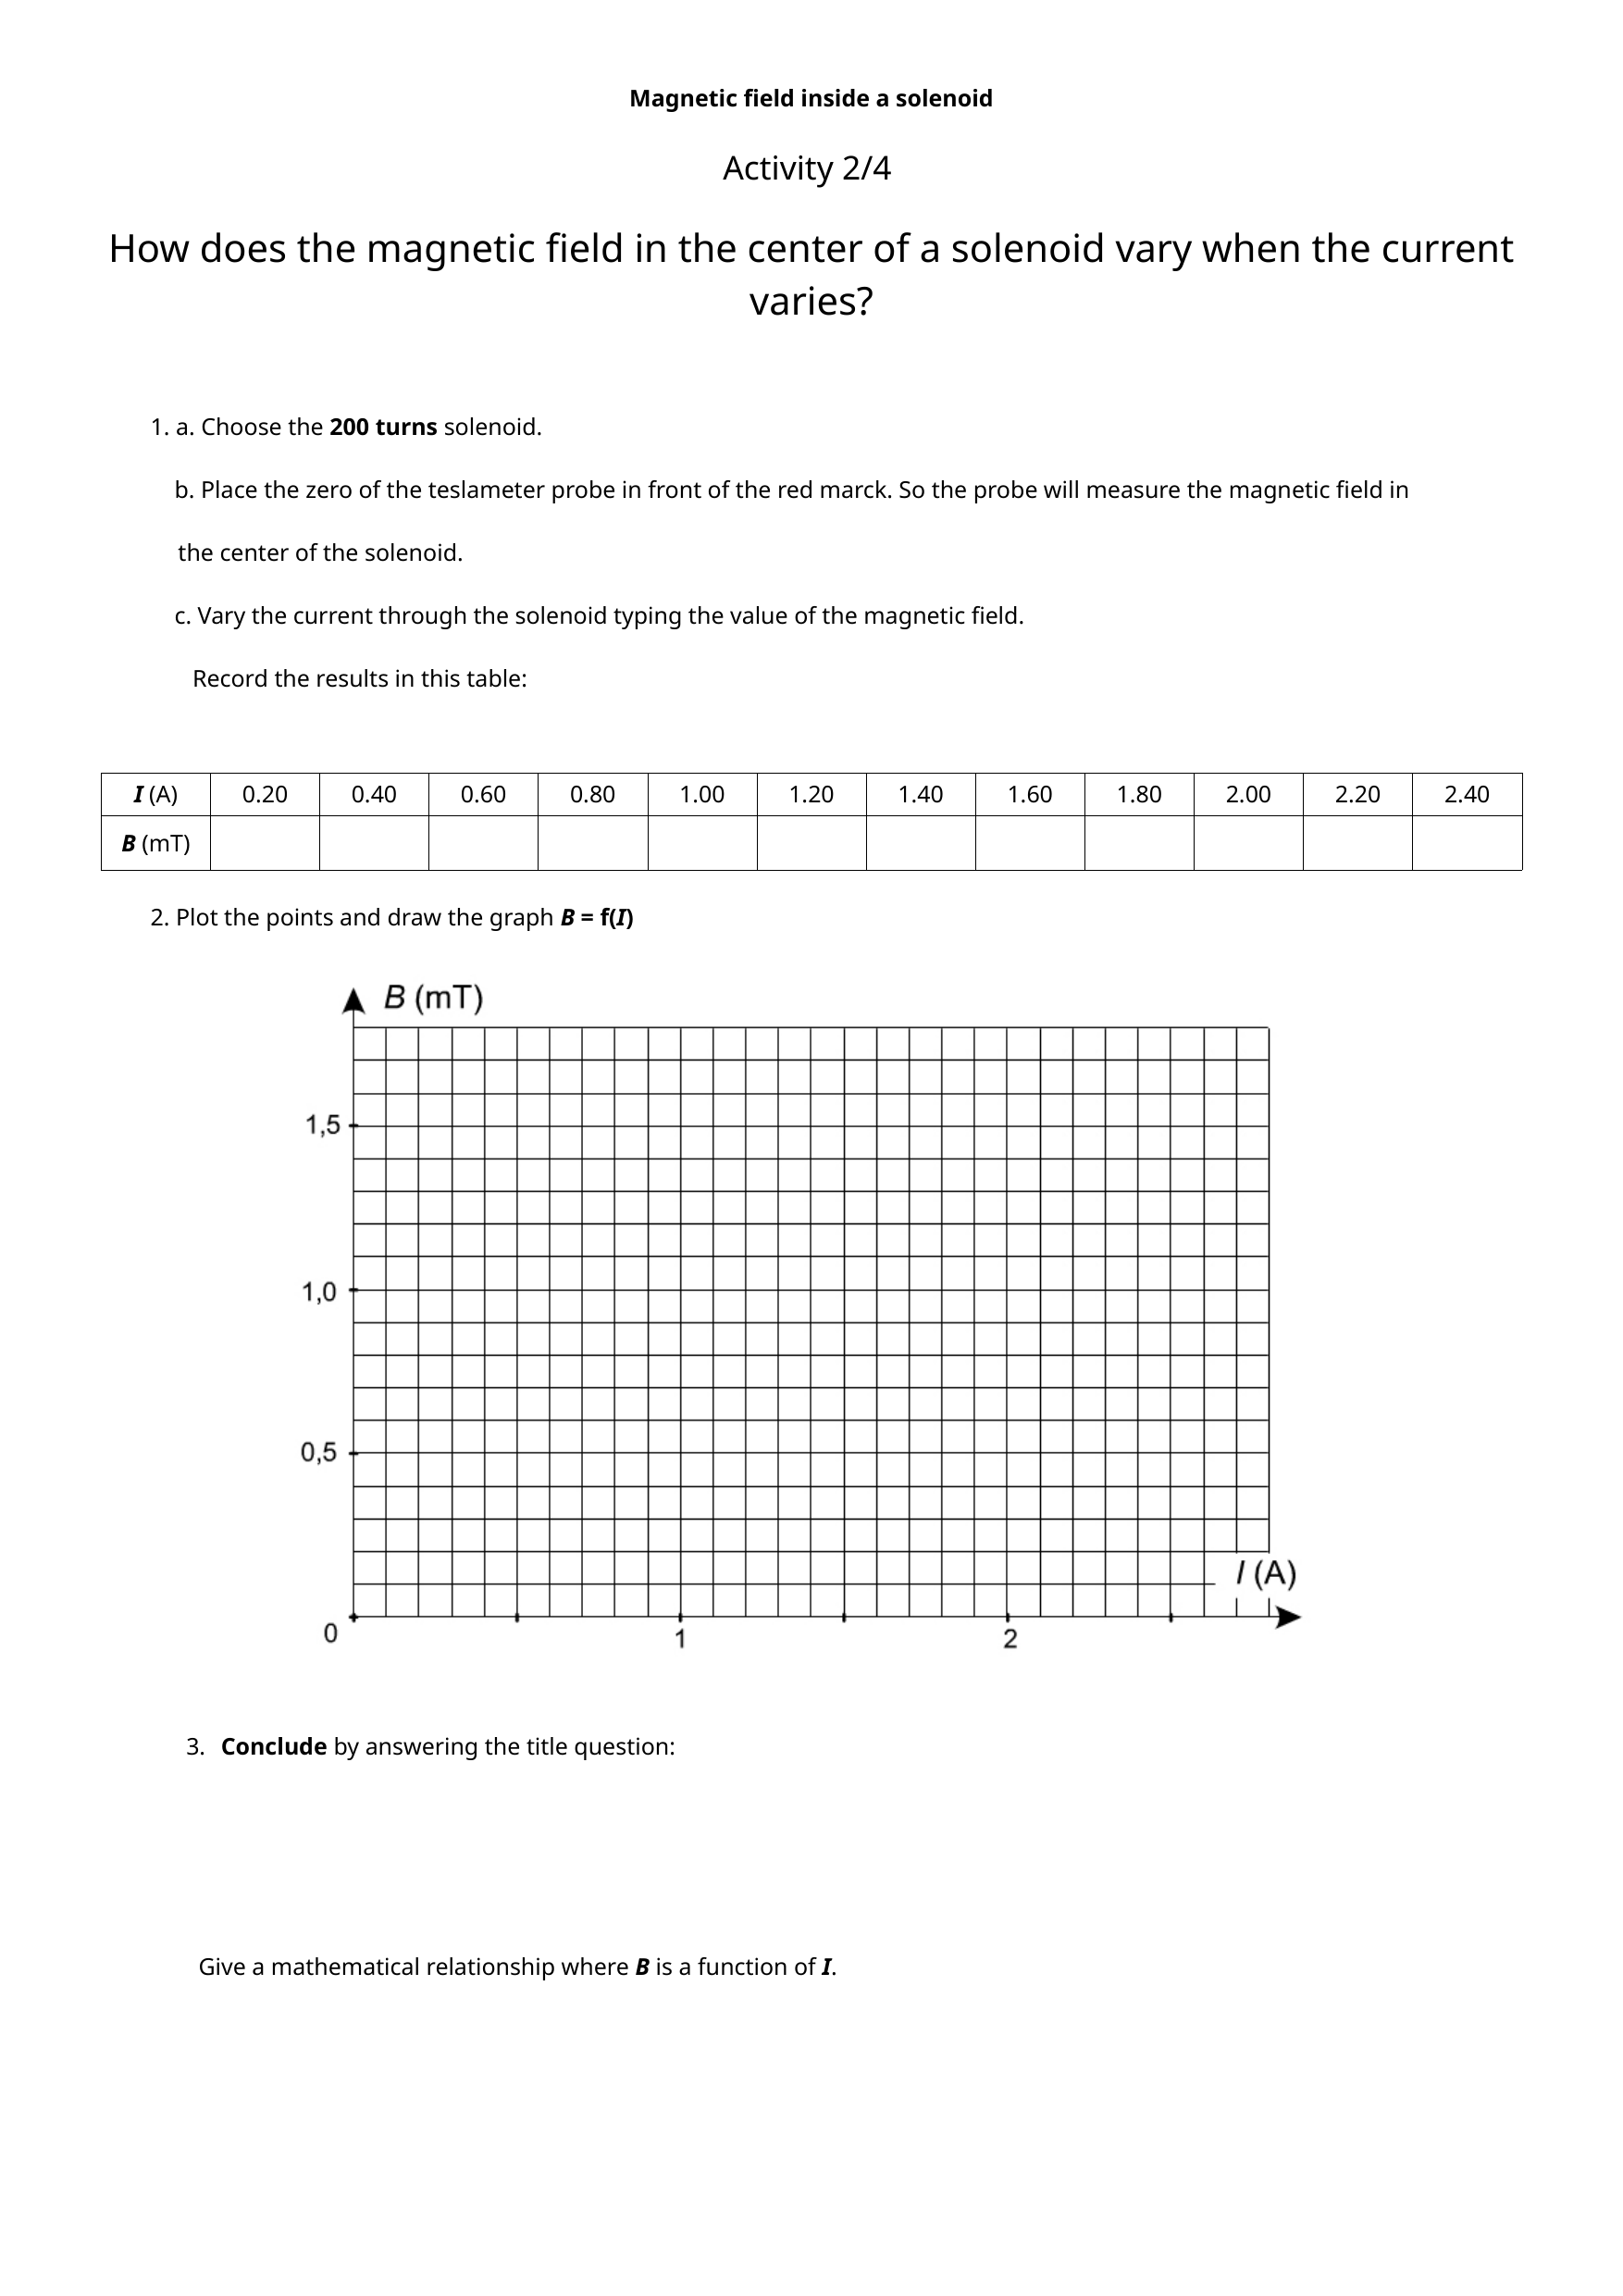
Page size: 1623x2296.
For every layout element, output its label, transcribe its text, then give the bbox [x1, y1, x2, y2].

table_header 0,60 [429, 774, 538, 815]
text 1. a. Choose the 200 turns solenoid. [81, 410, 1541, 441]
list Conclude by answering the title question: [186, 1730, 1541, 1761]
table_header 1,20 [758, 774, 866, 815]
table_cell [429, 816, 538, 870]
table_header 1,40 [867, 774, 975, 815]
text Record the results in this table: [81, 663, 1541, 694]
text c. Vary the current through the solenoid typing the value of the magnetic field. [81, 600, 1541, 631]
table_cell [320, 816, 428, 870]
table_cell [976, 816, 1084, 870]
table_cell [1413, 816, 1522, 870]
text Activity 2/4 [81, 145, 1541, 190]
table_header 2,00 [1195, 774, 1303, 815]
table_header 0,40 [320, 774, 428, 815]
table_header I (A) [102, 774, 210, 815]
table_header 2,20 [1304, 774, 1412, 815]
text 2. Plot the points and draw the graph B = f(I) [81, 901, 1541, 933]
table_header 1,00 [649, 774, 757, 815]
table_cell [758, 816, 866, 870]
text Magnetic field inside a solenoid [81, 81, 1541, 114]
picture [284, 964, 1339, 1668]
table_cell [211, 816, 319, 870]
table_header 2,40 [1413, 774, 1522, 815]
table_header 0,80 [539, 774, 648, 815]
table_cell [1195, 816, 1303, 870]
table_cell [649, 816, 757, 870]
text b. Place the zero of the teslameter probe in front of the red marck. So the probe will measure the magnetic field in [81, 473, 1541, 505]
text Give a mathematical relationship where B is a function of I. [81, 1951, 1541, 1982]
table_header 1,60 [976, 774, 1084, 815]
text How does the magnetic field in the center of a solenoid vary when the current varies? [81, 221, 1541, 326]
table_cell [539, 816, 648, 870]
table_header 1,80 [1085, 774, 1194, 815]
table_cell B (mT) [102, 816, 210, 870]
table_header 0,20 [211, 774, 319, 815]
table_cell [1085, 816, 1194, 870]
text the center of the solenoid. [81, 536, 1541, 568]
table_cell [1304, 816, 1412, 870]
table_cell [867, 816, 975, 870]
